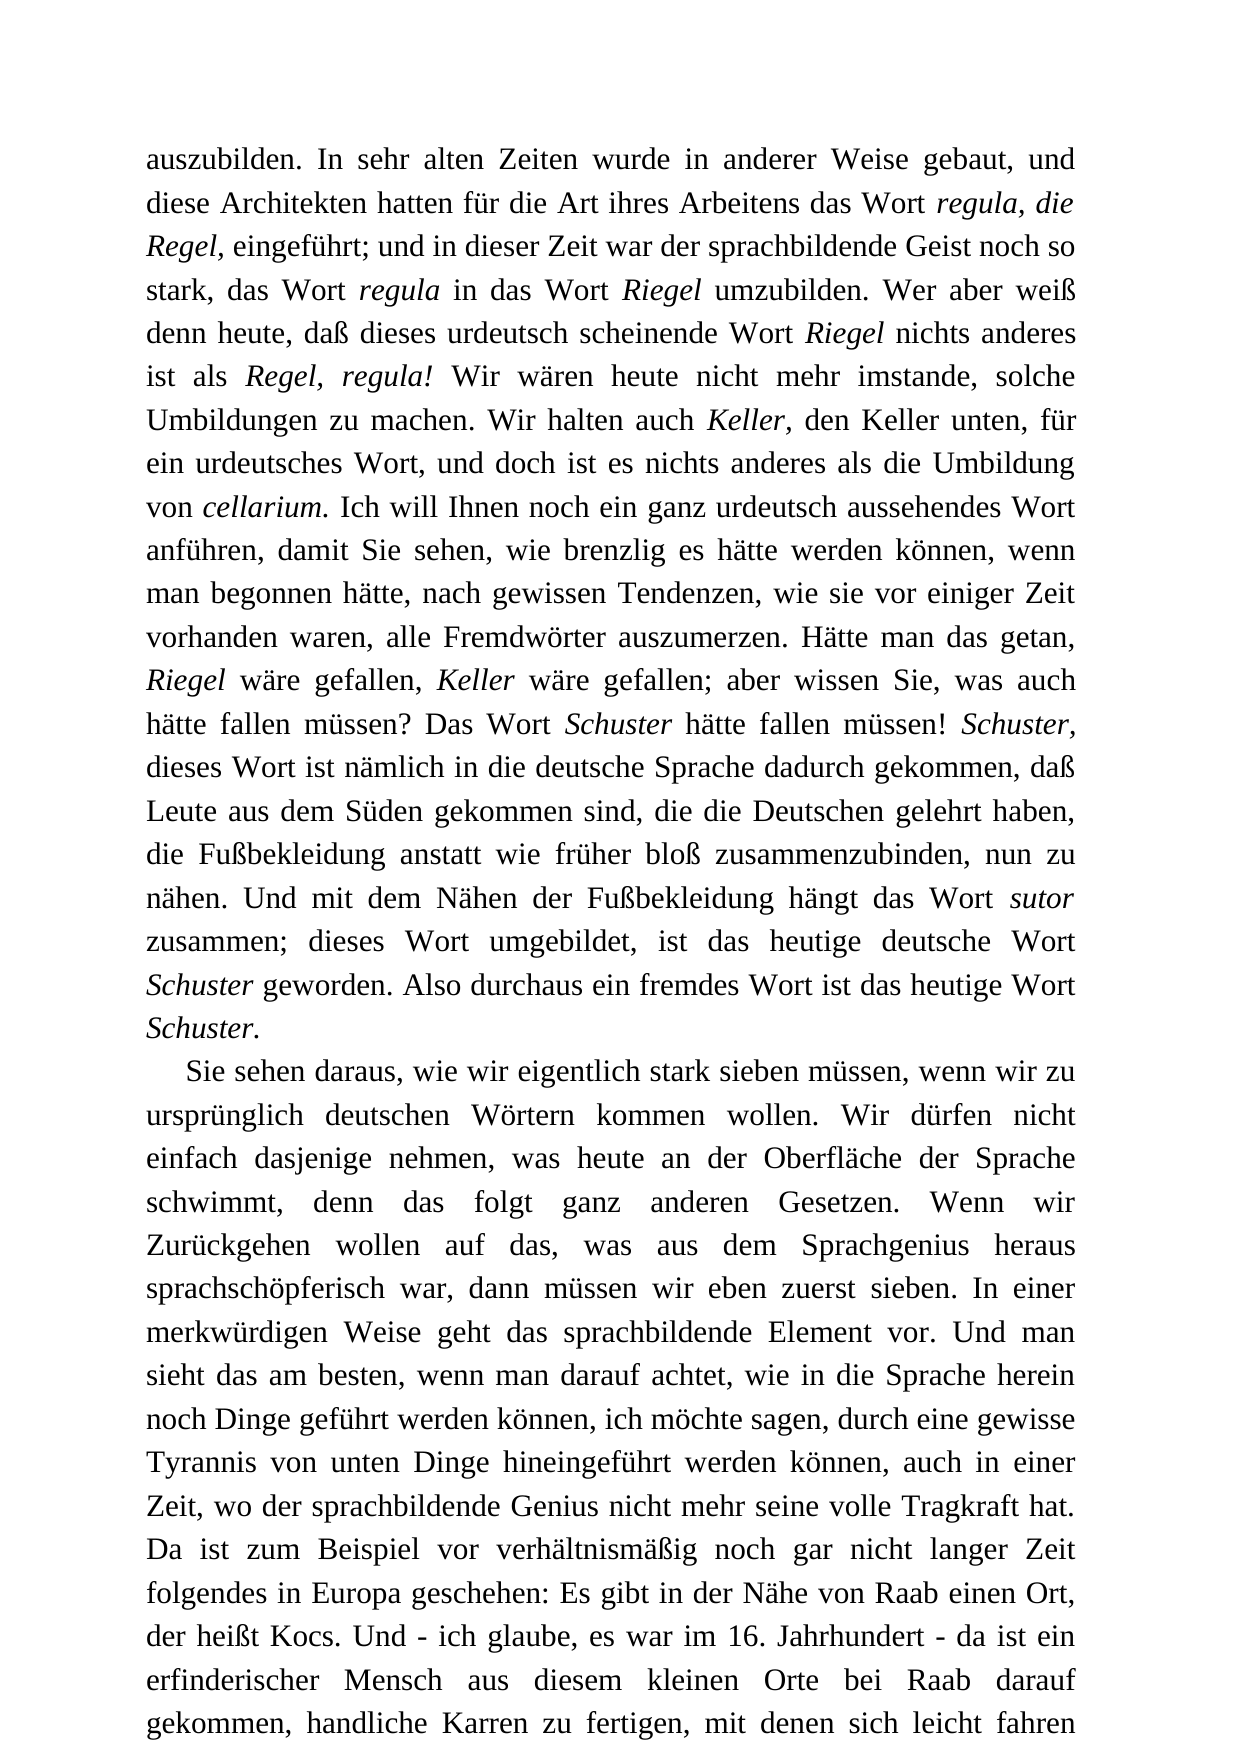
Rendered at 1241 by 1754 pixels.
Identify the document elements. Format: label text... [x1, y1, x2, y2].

text auszubilden. In sehr alten Zeiten wurde in anderer Weise gebaut, und diese Architekten hatten für die Art ihres Arbeitens das Wort regula, die Regel, eingeführt; und in dieser Zeit war der sprachbildende Geist noch so stark, das Wort regula in das Wort Riegel umzubilden. Wer aber weiß denn heute, daß dieses urdeutsch scheinende Wort Riegel nichts anderes ist als Regel, regula! Wir wären heute nicht mehr imstande, solche Umbildungen zu machen. Wir halten auch Keller, den Keller unten, für ein urdeutsches Wort, und doch ist es nichts anderes als die Umbildung von cellarium. Ich will Ihnen noch ein ganz urdeutsch aussehendes Wort anführen, damit Sie sehen, wie brenzlig es hätte werden können, wenn man begonnen hätte, nach gewissen Tendenzen, wie sie vor einiger Zeit vorhanden waren, alle Fremdwörter auszumerzen. Hätte man das getan, Riegel wäre gefallen, Keller wäre gefallen; aber wissen Sie, was auch hätte fallen müssen? Das Wort Schuster hätte fallen müssen! Schuster, dieses Wort ist nämlich in die deutsche Sprache dadurch gekommen, daß Leute aus dem Süden gekommen sind, die die Deutschen gelehrt haben, die Fußbekleidung anstatt wie früher bloß zusammenzubinden, nun zu nähen. Und mit dem Nähen der Fußbekleidung hängt das Wort sutor zusammen; dieses Wort umgebildet, ist das heutige deutsche Wort Schuster geworden. Also durchaus ein fremdes Wort ist das heutige Wort Schuster. [146, 140, 1077, 1045]
text Sie sehen daraus, wie wir eigentlich stark sieben müssen, wenn wir zu ursprünglich deutschen Wörtern kommen wollen. Wir dürfen nicht einfach dasjenige nehmen, was heute an der Oberfläche der Sprache schwimmt, denn das folgt ganz anderen Gesetzen. Wenn wir Zurückgehen wollen auf das, was aus dem Sprachgenius heraus sprachschöpferisch war, dann müssen wir eben zuerst sieben. In einer merkwürdigen Weise geht das sprachbildende Element vor. Und man sieht das am besten, wenn man darauf achtet, wie in die Sprache herein noch Dinge geführt werden können, ich möchte sagen, durch eine gewisse Tyrannis von unten Dinge hineingeführt werden können, auch in einer Zeit, wo der sprachbildende Genius nicht mehr seine volle Tragkraft hat. Da ist zum Beispiel vor verhältnismäßig noch gar nicht langer Zeit folgendes in Europa geschehen: Es gibt in der Nähe von Raab einen Ort, der heißt Kocs. Und - ich glaube, es war im 16. Jahrhundert - da ist ein erfinderischer Mensch aus diesem kleinen Orte bei Raab darauf gekommen, handliche Karren zu fertigen, mit denen sich leicht fahren [146, 1053, 1077, 1740]
